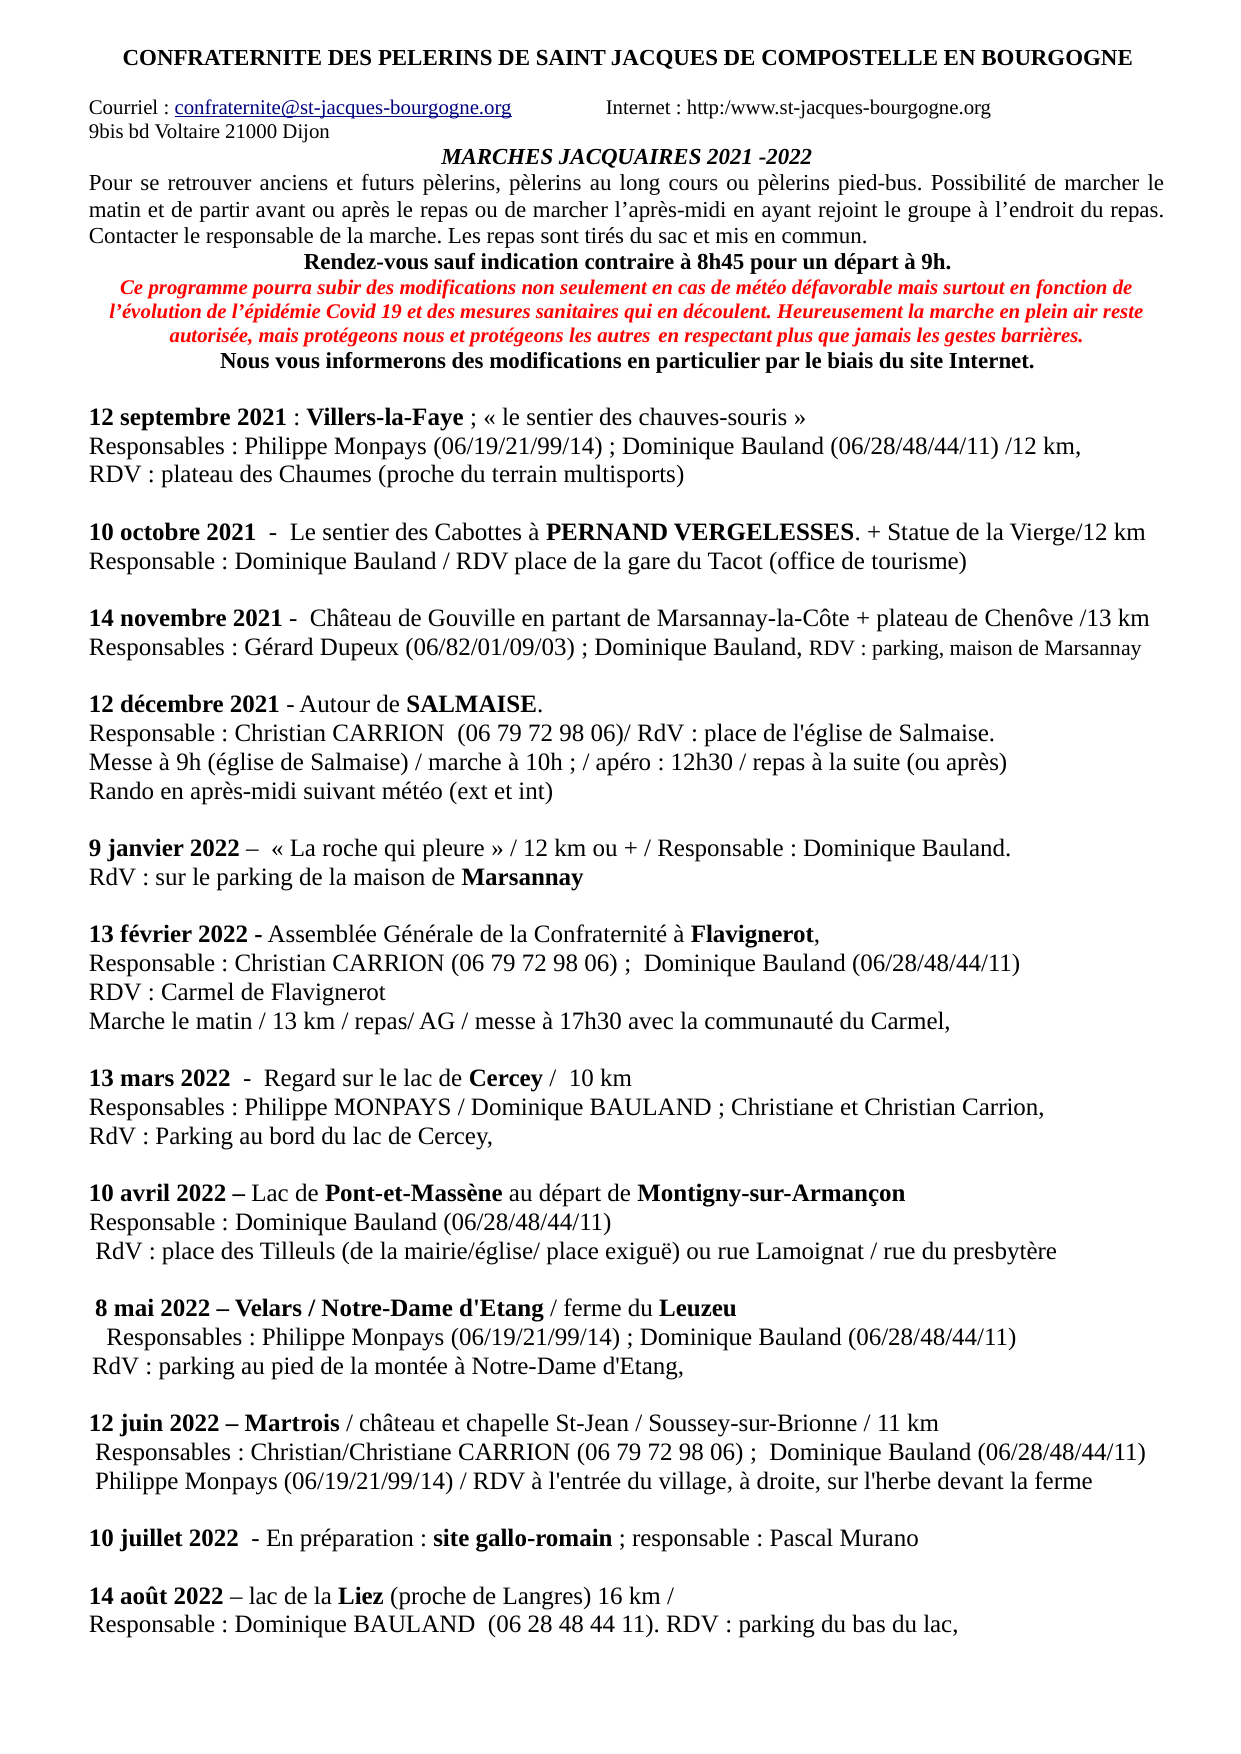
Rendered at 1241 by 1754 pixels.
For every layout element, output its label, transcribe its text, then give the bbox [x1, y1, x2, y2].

text RdV : sur le parking de la maison de Marsannay [89, 862, 1167, 891]
text Nous vous informerons des modifications en particulier par le biais du site Internet. [89, 347, 1167, 373]
text Marche le matin / 13 km / repas/ AG / messe à 17h30 avec la communauté du Carmel, [89, 1006, 1167, 1034]
text CONFRATERNITE DES PELERINS DE SAINT JACQUES DE COMPOSTELLE EN BOURGOGNE [89, 44, 1167, 71]
text RdV : parking au pied de la montée à Notre-Dame d'Etang, [61, 1351, 1221, 1379]
text 9bis bd Voltaire 21000 Dijon [89, 119, 1167, 143]
text Responsable : Dominique Bauland / RDV place de la gare du Tacot (office de tourisme) [89, 546, 1167, 574]
text Messe à 9h (église de Salmaise) / marche à 10h ; / apéro : 12h30 / repas à la suite (ou après) [89, 747, 1167, 776]
text RDV : Carmel de Flavignerot [89, 977, 1167, 1006]
text Responsable : Christian CARRION (06 79 72 98 06)/ RdV : place de l'église de Salmaise. [89, 718, 1167, 747]
text Rendez-vous sauf indication contraire à 8h45 pour un départ à 9h. [89, 248, 1167, 275]
text 12 juin 2022 – Martrois / château et chapelle St-Jean / Soussey-sur-Brionne / 11 km [89, 1408, 1167, 1437]
text RdV : Parking au bord du lac de Cercey, [89, 1121, 1167, 1149]
text 13 février 2022 - Assemblée Générale de la Confraternité à Flavignerot, [89, 919, 1167, 948]
text MARCHES JACQUAIRES 2021 -2022 [89, 143, 1167, 169]
text Courriel : confraternite@st-jacques-bourgogne.org Internet : http:/www.st-jacques-bourgogne.org [89, 95, 1167, 119]
text Responsables : Gérard Dupeux (06/82/01/09/03) ; Dominique Bauland, RDV : parking, maison de Marsannay [89, 632, 1167, 661]
text 13 mars 2022 - Regard sur le lac de Cercey / 10 km [89, 1063, 1167, 1092]
text 12 décembre 2021 - Autour de SALMAISE. [89, 689, 1167, 718]
text Responsables : Christian/Christiane CARRION (06 79 72 98 06) ; Dominique Bauland (06/28/48/44/11) [89, 1437, 1167, 1466]
text 14 novembre 2021 - Château de Gouville en partant de Marsannay-la-Côte + plateau de Chenôve /13 km [89, 603, 1167, 632]
text Responsables : Philippe MONPAYS / Dominique BAULAND ; Christiane et Christian Carrion, [89, 1092, 1167, 1121]
text 10 juillet 2022 - En préparation : site gallo-romain ; responsable : Pascal Murano [89, 1523, 1167, 1552]
text Responsable : Christian CARRION (06 79 72 98 06) ; Dominique Bauland (06/28/48/44/11) [89, 948, 1167, 977]
text Pour se retrouver anciens et futurs pèlerins, pèlerins au long cours ou pèlerins pied-bus. Possibilité de marcher le matin et de partir avant ou après le repas ou de marcher l’après-midi en ayant rejoint le groupe à l’endroit du repas. Contacter le responsable de la marche. Les repas sont tirés du sac et mis en commun. [89, 169, 1167, 248]
text RdV : place des Tilleuls (de la mairie/église/ place exiguë) ou rue Lamoignat / rue du presbytère [89, 1236, 1221, 1264]
text Rando en après-midi suivant météo (ext et int) [89, 776, 1167, 804]
text 12 septembre 2021 : Villers-la-Faye ; « le sentier des chauves-souris » [89, 402, 1167, 431]
text 8 mai 2022 – Velars / Notre-Dame d'Etang / ferme du Leuzeu [89, 1293, 1167, 1322]
text Responsables : Philippe Monpays (06/19/21/99/14) ; Dominique Bauland (06/28/48/44/11) /12 km, [89, 431, 1167, 459]
text Responsables : Philippe Monpays (06/19/21/99/14) ; Dominique Bauland (06/28/48/44/11) [4, 1322, 1221, 1351]
text 9 janvier 2022 – « La roche qui pleure » / 12 km ou + / Responsable : Dominique Bauland. [89, 833, 1167, 862]
text Philippe Monpays (06/19/21/99/14) / RDV à l'entrée du village, à droite, sur l'herbe devant la ferme [89, 1466, 1167, 1494]
text 10 avril 2022 – Lac de Pont-et-Massène au départ de Montigny-sur-Armançon [32, 1178, 1221, 1207]
text Responsable : Dominique BAULAND (06 28 48 44 11). RDV : parking du bas du lac, [89, 1609, 1167, 1638]
text Responsable : Dominique Bauland (06/28/48/44/11) [89, 1207, 1221, 1236]
text 10 octobre 2021 - Le sentier des Cabottes à PERNAND VERGELESSES. + Statue de la Vierge/12 km [89, 517, 1167, 546]
text Ce programme pourra subir des modifications non seulement en cas de météo défavorable mais surtout en fonction de l’évolution de l’épidémie Covid 19 et des mesures sanitaires qui en découlent. Heureusement la marche en plein air reste autorisée, mais protégeons nous et protégeons les autres en respectant plus que jamais les gestes barrières. [89, 275, 1167, 347]
text 14 août 2022 – lac de la Liez (proche de Langres) 16 km / [89, 1581, 1167, 1609]
text RDV : plateau des Chaumes (proche du terrain multisports) [89, 459, 1167, 488]
